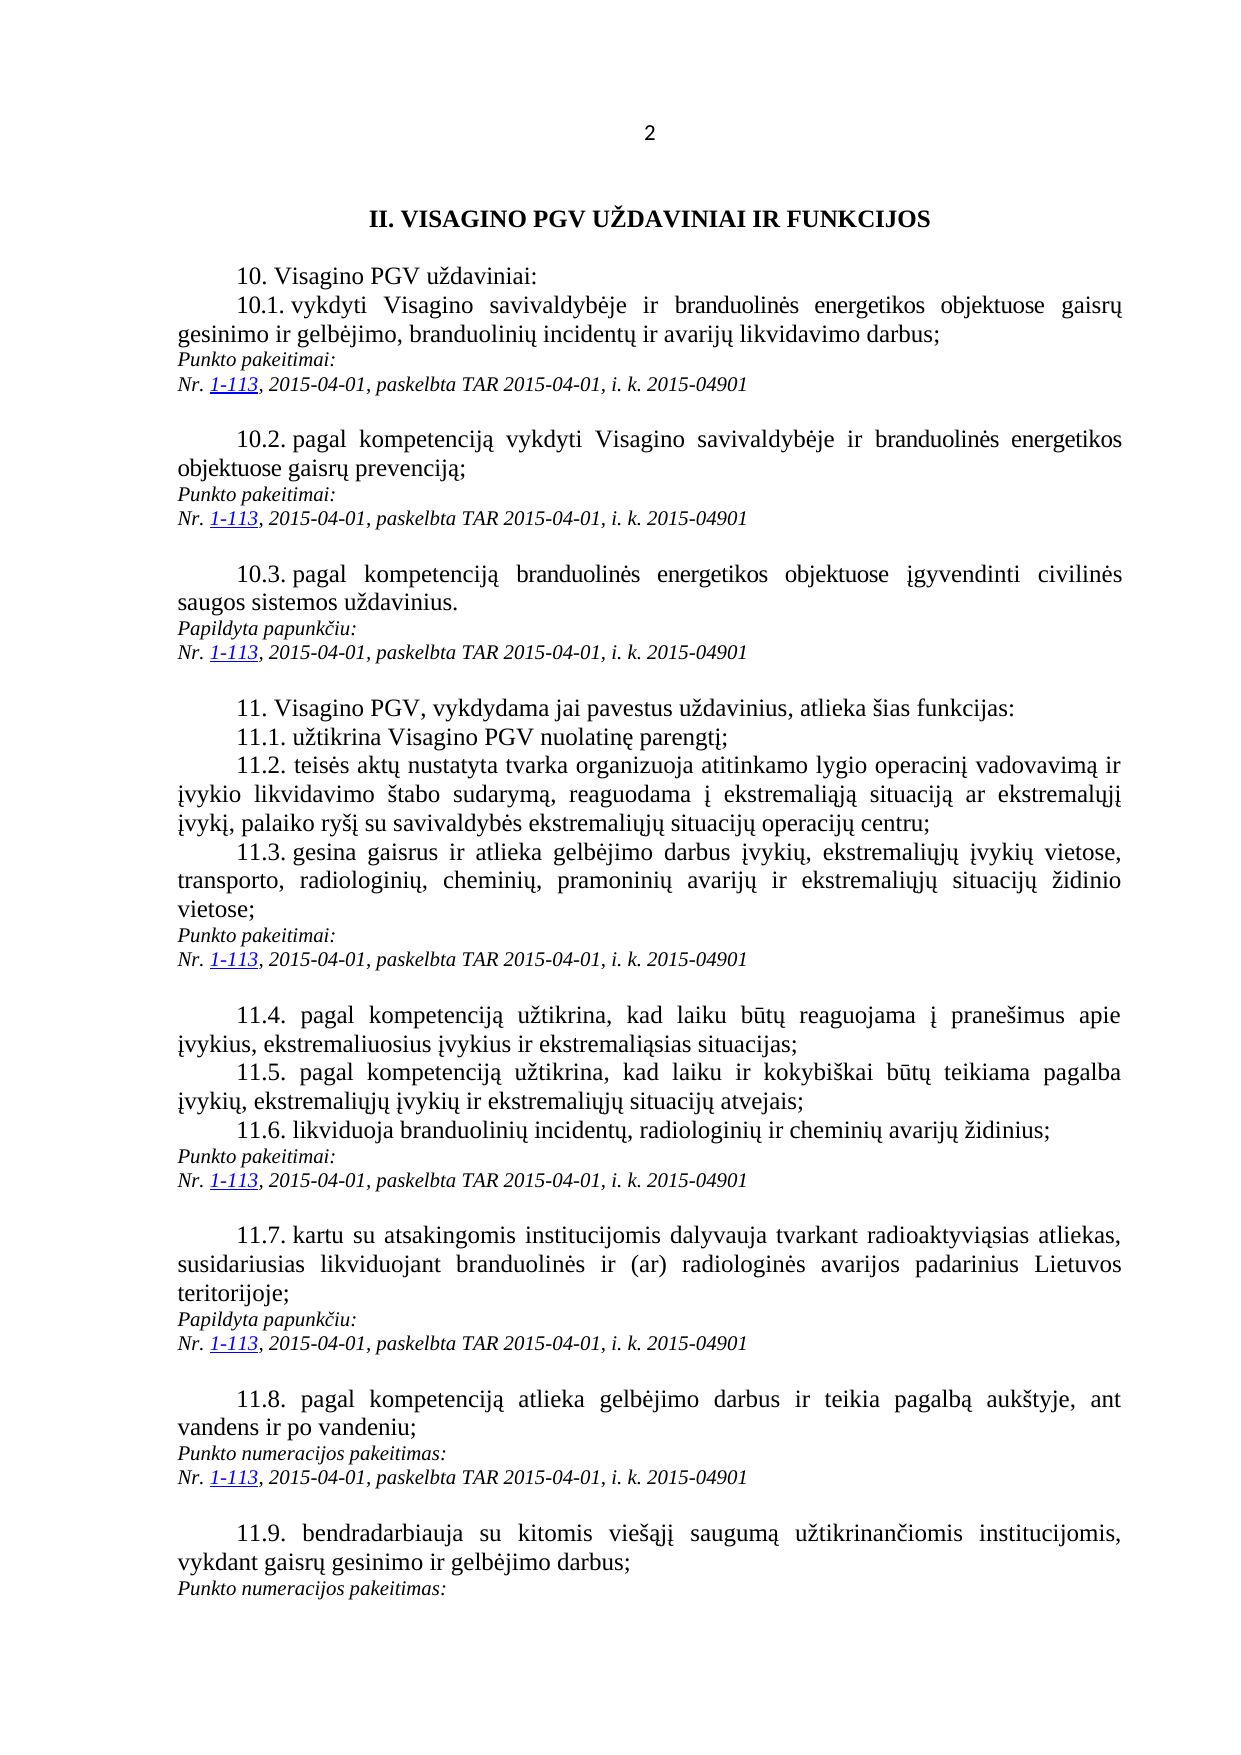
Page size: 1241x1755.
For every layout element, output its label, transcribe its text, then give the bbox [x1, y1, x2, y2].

text 11.9. bendradarbiauja su kitomis viešąjį saugumą užtikrinančiomis institucijomis, vykdant gaisrų gesinimo ir gelbėjimo darbus; [177, 1518, 1122, 1576]
text 10.3. pagal kompetenciją branduolinės energetikos objektuose įgyvendinti civilinės saugos sistemos uždavinius. [177, 559, 1122, 616]
text 11.5. pagal kompetenciją užtikrina, kad laiku ir kokybiškai būtų teikiama pagalba įvykių, ekstremaliųjų įvykių ir ekstremaliųjų situacijų atvejais; [177, 1057, 1122, 1115]
text 11.4. pagal kompetenciją užtikrina, kad laiku būtų reaguojama į pranešimus apie įvykius, ekstremaliuosius įvykius ir ekstremaliąsias situacijas; [177, 1000, 1122, 1057]
text 10.2. pagal kompetenciją vykdyti Visagino savivaldybėje ir branduolinės energetikos objektuose gaisrų prevenciją; [177, 424, 1122, 482]
text 11.7. kartu su atsakingomis institucijomis dalyvauja tvarkant radioaktyviąsias atliekas, susidariusias likviduojant branduolinės ir (ar) radiologinės avarijos padarinius Lietuvos teritorijoje; [177, 1221, 1122, 1307]
text 11.6. likviduoja branduolinių incidentų, radiologinių ir cheminių avarijų židinius; [177, 1115, 1122, 1144]
text 11.8. pagal kompetenciją atlieka gelbėjimo darbus ir teikia pagalbą aukštyje, ant vandens ir po vandeniu; [177, 1384, 1122, 1441]
text Punkto numeracijos pakeitimas: [177, 1576, 1122, 1599]
text Punkto pakeitimai: [177, 1144, 1122, 1168]
text Nr. 1-113, 2015-04-01, paskelbta TAR 2015-04-01, i. k. 2015-04901 [177, 371, 1122, 396]
text Papildyta papunkčiu: [177, 616, 1122, 640]
text 10. Visagino PGV uždaviniai: [177, 261, 1122, 290]
text II. visagino PGV UŽDAVINIAI IR FUNKCIJOS [177, 204, 1122, 232]
text Punkto pakeitimai: [177, 347, 1122, 371]
text 11.3. gesina gaisrus ir atlieka gelbėjimo darbus įvykių, ekstremaliųjų įvykių vietose, transporto, radiologinių, cheminių, pramoninių avarijų ir ekstremaliųjų situacijų židinio vietose; [177, 837, 1122, 923]
text 11.1. užtikrina Visagino PGV nuolatinę parengtį; [177, 722, 1122, 751]
text Punkto pakeitimai: [177, 482, 1122, 506]
text Nr. 1-113, 2015-04-01, paskelbta TAR 2015-04-01, i. k. 2015-04901 [177, 1331, 1122, 1355]
text 11.2. teisės aktų nustatyta tvarka organizuoja atitinkamo lygio operacinį vadovavimą ir įvykio likvidavimo štabo sudarymą, reaguodama į ekstremaliąją situaciją ar ekstremalųjį įvykį, palaiko ryšį su savivaldybės ekstremaliųjų situacijų operacijų centru; [177, 751, 1122, 837]
text Nr. 1-113, 2015-04-01, paskelbta TAR 2015-04-01, i. k. 2015-04901 [177, 506, 1122, 530]
text 11. Visagino PGV, vykdydama jai pavestus uždavinius, atlieka šias funkcijas: [177, 693, 1122, 722]
text 10.1. vykdyti Visagino savivaldybėje ir branduolinės energetikos objektuose gaisrų gesinimo ir gelbėjimo, branduolinių incidentų ir avarijų likvidavimo darbus; [177, 290, 1122, 347]
text Nr. 1-113, 2015-04-01, paskelbta TAR 2015-04-01, i. k. 2015-04901 [177, 947, 1122, 971]
text Papildyta papunkčiu: [177, 1307, 1122, 1331]
text Punkto pakeitimai: [177, 923, 1122, 947]
text Nr. 1-113, 2015-04-01, paskelbta TAR 2015-04-01, i. k. 2015-04901 [177, 640, 1122, 664]
text Nr. 1-113, 2015-04-01, paskelbta TAR 2015-04-01, i. k. 2015-04901 [177, 1168, 1122, 1192]
text Nr. 1-113, 2015-04-01, paskelbta TAR 2015-04-01, i. k. 2015-04901 [177, 1465, 1122, 1489]
text Punkto numeracijos pakeitimas: [177, 1441, 1122, 1465]
